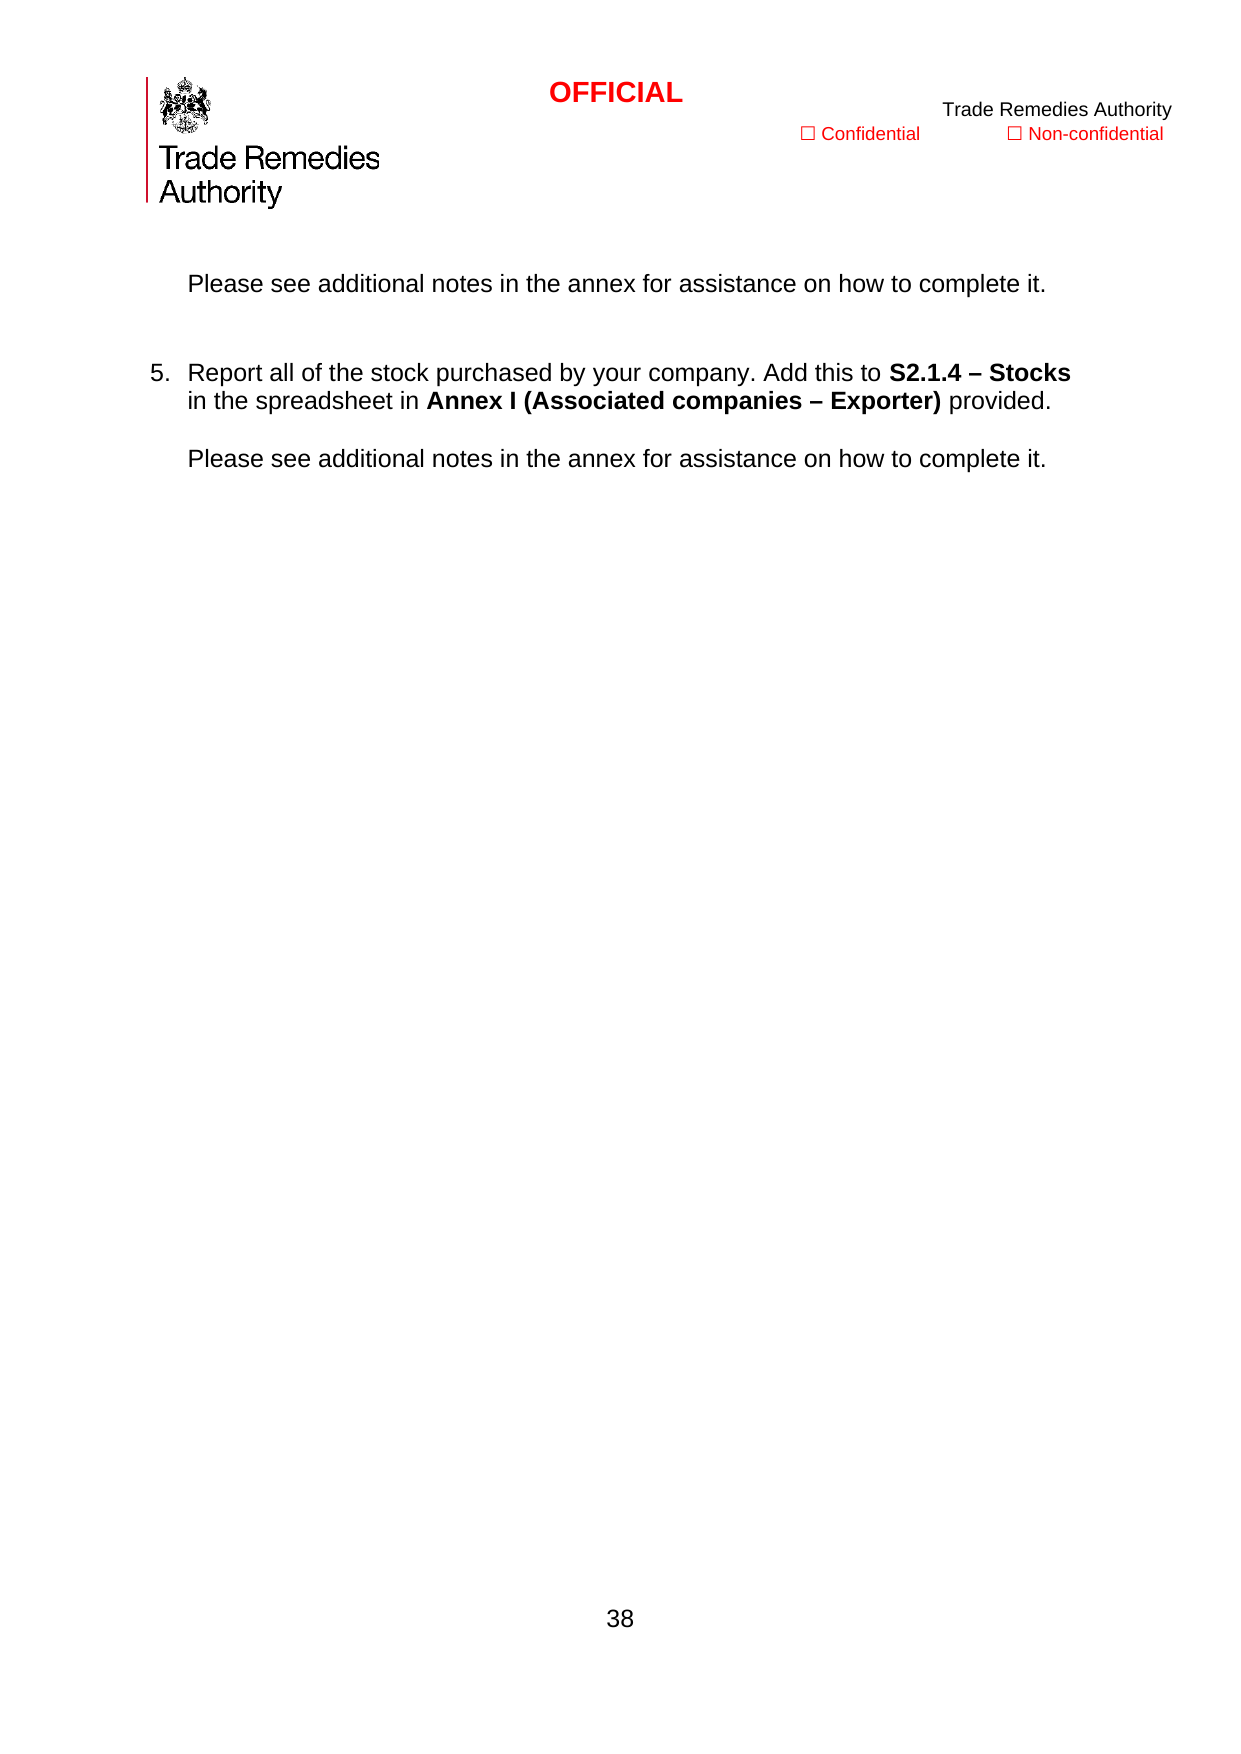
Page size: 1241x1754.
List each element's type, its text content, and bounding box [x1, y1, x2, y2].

text Please see additional notes in the annex for assistance on how to complete it. [150, 444, 1090, 472]
list Report all of the stock purchased by your company. Add this to S2.1.4 – Stocks in the spreadsheet in Annex I (Associated companies – Exporter) provided. [150, 357, 1090, 415]
text Please see additional notes in the annex for assistance on how to complete it. [150, 269, 1090, 298]
